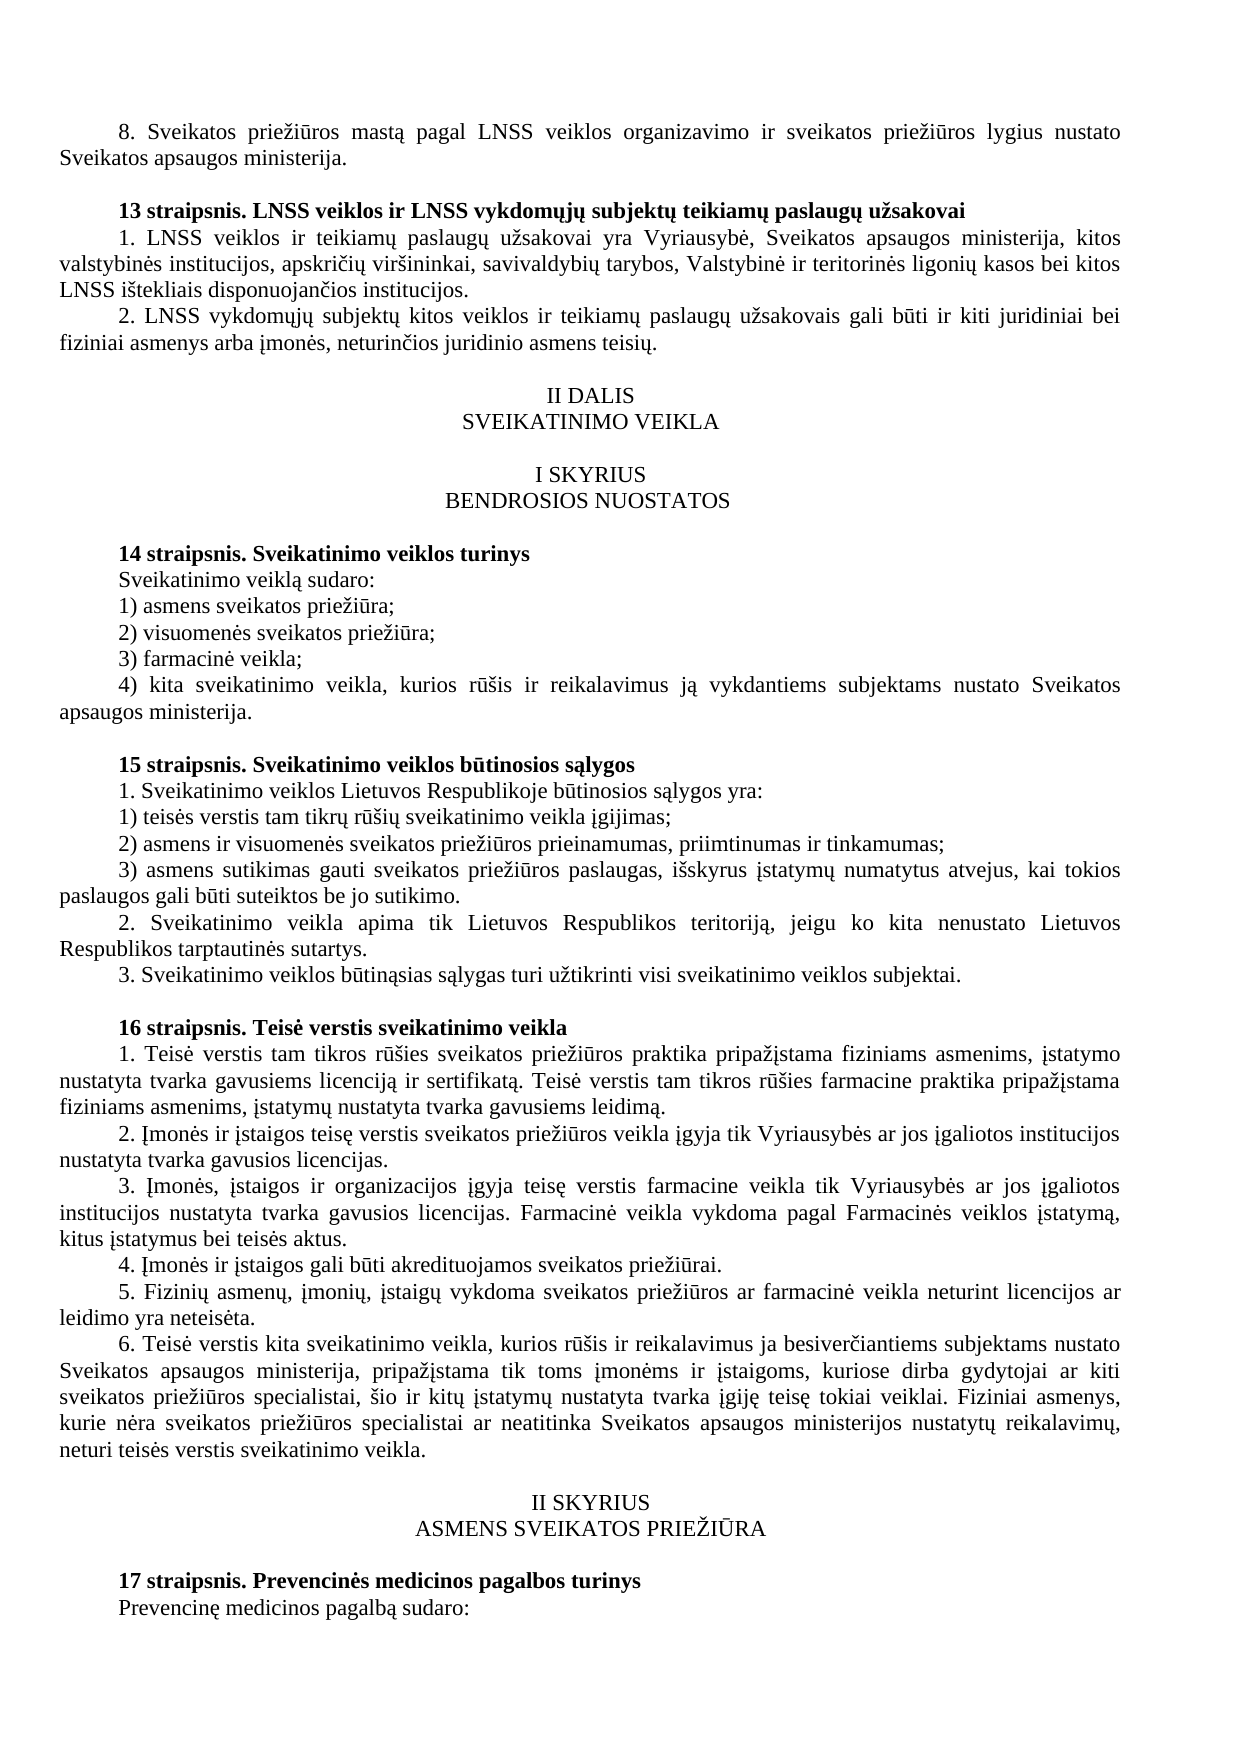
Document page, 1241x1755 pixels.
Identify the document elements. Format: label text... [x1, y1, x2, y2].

text 17 straipsnis. Prevencinės medicinos pagalbos turinys [59, 1568, 1122, 1594]
text 1. LNSS veiklos ir teikiamų paslaugų užsakovai yra Vyriausybė, Sveikatos apsaugos ministerija, kitos valstybinės institucijos, apskričių viršininkai, savivaldybių tarybos, Valstybinė ir teritorinės ligonių kasos bei kitos LNSS ištekliais disponuojančios institucijos. [59, 223, 1122, 303]
text 2) asmens ir visuomenės sveikatos priežiūros prieinamumas, priimtinumas ir tinkamumas; [59, 830, 1122, 856]
text 13 straipsnis. LNSS veiklos ir LNSS vykdomųjų subjektų teikiamų paslaugų užsakovai [118, 197, 1122, 223]
text Sveikatinimo veiklą sudaro: [59, 566, 1122, 592]
text ASMENS SVEIKATOS PRIEŽIŪRA [59, 1515, 1122, 1541]
text SVEIKATINIMO VEIKLA [59, 408, 1122, 434]
text 2. LNSS vykdomųjų subjektų kitos veiklos ir teikiamų paslaugų užsakovais gali būti ir kiti juridiniai bei fiziniai asmenys arba įmonės, neturinčios juridinio asmens teisių. [59, 303, 1122, 355]
text Prevencinę medicinos pagalbą sudaro: [59, 1594, 1122, 1620]
text 6. Teisė verstis kita sveikatinimo veikla, kurios rūšis ir reikalavimus ja besiverčiantiems subjektams nustato Sveikatos apsaugos ministerija, pripažįstama tik toms įmonėms ir įstaigoms, kuriose dirba gydytojai ar kiti sveikatos priežiūros specialistai, šio ir kitų įstatymų nustatyta tvarka įgiję teisę tokiai veiklai. Fiziniai asmenys, kurie nėra sveikatos priežiūros specialistai ar neatitinka Sveikatos apsaugos ministerijos nustatytų reikalavimų, neturi teisės verstis sveikatinimo veikla. [59, 1330, 1122, 1462]
text 16 straipsnis. Teisė verstis sveikatinimo veikla [59, 1014, 1122, 1041]
text 1) teisės verstis tam tikrų rūšių sveikatinimo veikla įgijimas; [59, 803, 1122, 830]
text I SKYRIUS [59, 461, 1122, 487]
text II DALIS [59, 382, 1122, 408]
text 3. Įmonės, įstaigos ir organizacijos įgyja teisę verstis farmacine veikla tik Vyriausybės ar jos įgaliotos institucijos nustatyta tvarka gavusios licencijas. Farmacinė veikla vykdoma pagal Farmacinės veiklos įstatymą, kitus įstatymus bei teisės aktus. [59, 1172, 1122, 1251]
text II SKYRIUS [59, 1488, 1122, 1515]
text 1. Teisė verstis tam tikros rūšies sveikatos priežiūros praktika pripažįstama fiziniams asmenims, įstatymo nustatyta tvarka gavusiems licenciją ir sertifikatą. Teisė verstis tam tikros rūšies farmacine praktika pripažįstama fiziniams asmenims, įstatymų nustatyta tvarka gavusiems leidimą. [59, 1041, 1122, 1119]
text 1. Sveikatinimo veiklos Lietuvos Respublikoje būtinosios sąlygos yra: [59, 777, 1122, 803]
text BENDROSIOS NUOSTATOS [59, 487, 1122, 513]
text 2. Įmonės ir įstaigos teisę verstis sveikatos priežiūros veikla įgyja tik Vyriausybės ar jos įgaliotos institucijos nustatyta tvarka gavusios licencijas. [59, 1119, 1122, 1172]
text 14 straipsnis. Sveikatinimo veiklos turinys [59, 540, 1122, 566]
text 2) visuomenės sveikatos priežiūra; [59, 619, 1122, 645]
text 8. Sveikatos priežiūros mastą pagal LNSS veiklos organizavimo ir sveikatos priežiūros lygius nustato Sveikatos apsaugos ministerija. [59, 118, 1122, 171]
text 4. Įmonės ir įstaigos gali būti akredituojamos sveikatos priežiūrai. [59, 1251, 1122, 1278]
text 1) asmens sveikatos priežiūra; [59, 592, 1122, 619]
text 3. Sveikatinimo veiklos būtinąsias sąlygas turi užtikrinti visi sveikatinimo veiklos subjektai. [59, 961, 1122, 988]
text 3) farmacinė veikla; [59, 645, 1122, 672]
text 3) asmens sutikimas gauti sveikatos priežiūros paslaugas, išskyrus įstatymų numatytus atvejus, kai tokios paslaugos gali būti suteiktos be jo sutikimo. [59, 856, 1122, 909]
text 5. Fizinių asmenų, įmonių, įstaigų vykdoma sveikatos priežiūros ar farmacinė veikla neturint licencijos ar leidimo yra neteisėta. [59, 1278, 1122, 1330]
text 15 straipsnis. Sveikatinimo veiklos būtinosios sąlygos [59, 751, 1122, 777]
text 2. Sveikatinimo veikla apima tik Lietuvos Respublikos teritoriją, jeigu ko kita nenustato Lietuvos Respublikos tarptautinės sutartys. [59, 909, 1122, 961]
text 4) kita sveikatinimo veikla, kurios rūšis ir reikalavimus ją vykdantiems subjektams nustato Sveikatos apsaugos ministerija. [59, 672, 1122, 724]
